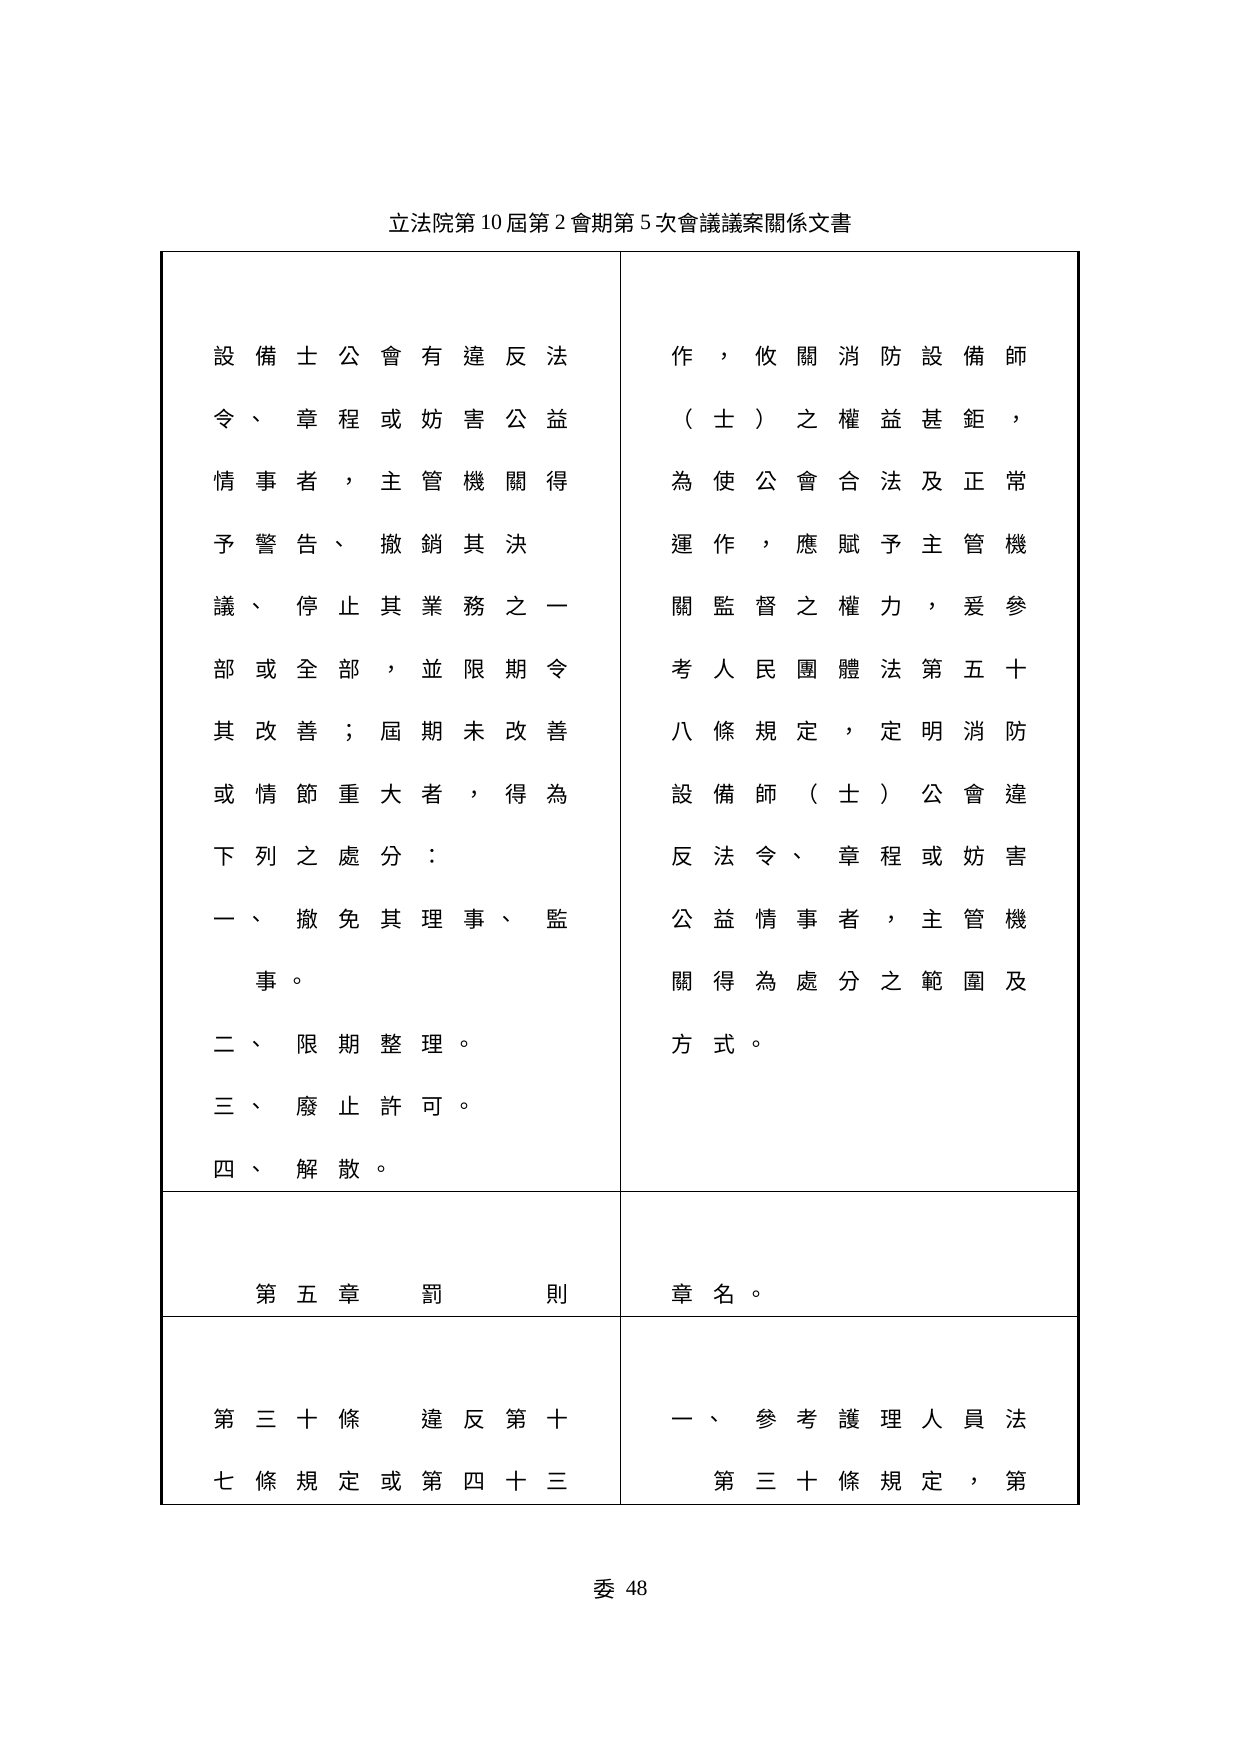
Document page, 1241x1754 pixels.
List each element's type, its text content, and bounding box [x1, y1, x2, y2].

table_cell 設備士公會有違反法令、章程或妨害公益情事者，主管機關得予警告、撤銷其決議、停止其業務之一部或全部，並限期令其改善；屆期未改善或情節重大者，得為下列之處分： 一、撤免其理事、監事。 二、限期整理。 三、廢止許可。 四、解散。 [163, 252, 620, 1191]
table_cell 作，攸關消防設備師（士）之權益甚鉅，為使公會合法及正常運作，應賦予主管機關監督之權力，爰參考人民團體法第五十八條規定，定明消防設備師（士）公會違反法令、章程或妨害公益情事者，主管機關得為處分之範圍及方式。 [621, 252, 1077, 1191]
table_cell 章名。 [621, 1192, 1077, 1316]
table_cell 第五章 罰 則 [163, 1192, 620, 1316]
table_cell 第三十條 違反第十七條規定或第四十三 [163, 1317, 620, 1504]
table_cell 一、參考護理人員法第三十條規定，第 [621, 1317, 1077, 1504]
